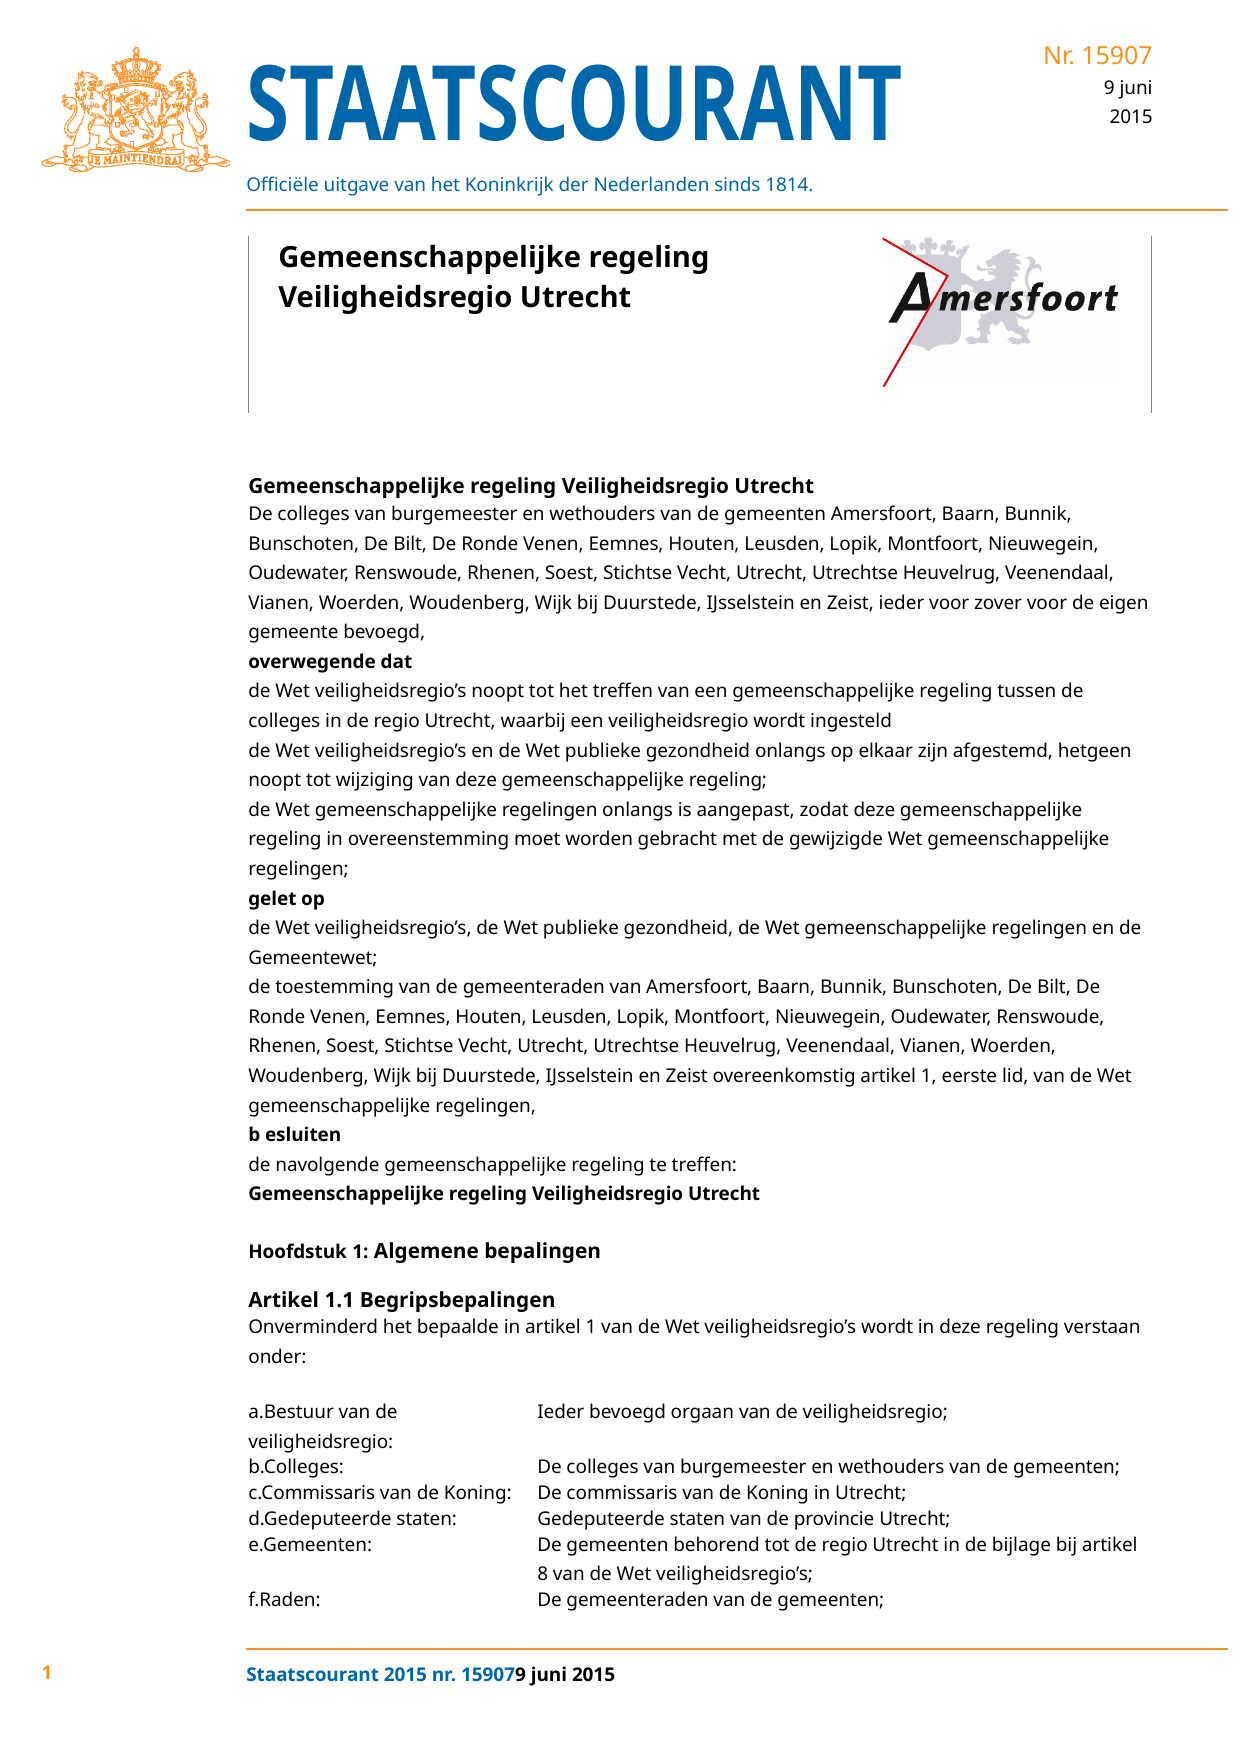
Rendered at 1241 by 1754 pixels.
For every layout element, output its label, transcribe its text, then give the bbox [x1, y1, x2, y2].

table_header a.Bestuur van de veiligheidsregio: [248, 1399, 537, 1454]
text de Wet veiligheidsregio’s, de Wet publieke gezondheid, de Wet gemeenschappelijke regelingen en de Gemeentewet; [248, 914, 1152, 969]
table_cell d.Gedeputeerde staten: [248, 1505, 537, 1531]
text de toestemming van de gemeenteraden van Amersfoort, Baarn, Bunnik, Bunschoten, De Bilt, De Ronde Venen, Eemnes, Houten, Leusden, Lopik, Montfoort, Nieuwegein, Oudewater, Renswoude, Rhenen, Soest, Stichtse Vecht, Utrecht, Utrechtse Heuvelrug, Veenendaal, Vianen, Woerden, Woudenberg, Wijk bij Duurstede, IJsselstein en Zeist overeenkomstig artikel 1, eerste lid, van de Wet gemeenschappelijke regelingen, [248, 973, 1152, 1117]
text de Wet gemeenschappelijke regelingen onlangs is aangepast, zodat deze gemeenschappelijke regeling in overeenstemming moet worden gebracht met de gewijzigde Wet gemeenschappelijke regelingen; [248, 796, 1152, 881]
text b esluiten [248, 1121, 1152, 1147]
table_cell Gedeputeerde staten van de provincie Utrecht; [537, 1505, 1152, 1531]
picture [41, 47, 231, 172]
table_cell De gemeenteraden van de gemeenten; [537, 1586, 1152, 1612]
text Artikel 1.1 Begripsbepalingen [248, 1285, 1152, 1313]
text de Wet veiligheidsregio’s noopt tot het treffen van een gemeenschappelijke regeling tussen de colleges in de regio Utrecht, waarbij een veiligheidsregio wordt ingesteld [248, 678, 1152, 733]
table_cell b.Colleges: [248, 1454, 537, 1479]
table_cell c.Commissaris van de Koning: [248, 1480, 537, 1505]
table_header Ieder bevoegd orgaan van de veiligheidsregio; [537, 1399, 1152, 1454]
table_cell e.Gemeenten: [248, 1531, 537, 1586]
text De colleges van burgemeester en wethouders van de gemeenten Amersfoort, Baarn, Bunnik, Bunschoten, De Bilt, De Ronde Venen, Eemnes, Houten, Leusden, Lopik, Montfoort, Nieuwegein, Oudewater, Renswoude, Rhenen, Soest, Stichtse Vecht, Utrecht, Utrechtse Heuvelrug, Veenendaal, Vianen, Woerden, Woudenberg, Wijk bij Duurstede, IJsselstein en Zeist, ieder voor zover voor de eigen gemeente bevoegd, [248, 500, 1152, 644]
text Gemeenschappelijke regeling Veiligheidsregio Utrecht [248, 1181, 1152, 1206]
table_cell f.Raden: [248, 1586, 537, 1612]
text de Wet veiligheidsregio’s en de Wet publieke gezondheid onlangs op elkaar zijn afgestemd, hetgeen noopt tot wijziging van deze gemeenschappelijke regeling; [248, 737, 1152, 792]
text de navolgende gemeenschappelijke regeling te treffen: [248, 1151, 1152, 1177]
text gelet op [248, 885, 1152, 910]
table_header Gemeenschappelijke regeling Veiligheidsregio Utrecht [249, 236, 850, 413]
text Hoofdstuk 1: Algemene bepalingen [248, 1236, 1152, 1264]
table_cell De commissaris van de Koning in Utrecht; [537, 1480, 1152, 1505]
table_cell De gemeenten behorend tot de regio Utrecht in de bijlage bij artikel 8 van de Wet veiligheidsregio’s; [537, 1531, 1152, 1586]
text Gemeenschappelijke regeling Veiligheidsregio Utrecht [248, 472, 1152, 500]
text Onverminderd het bepaalde in artikel 1 van de Wet veiligheidsregio’s wordt in deze regeling verstaan onder: [248, 1313, 1152, 1369]
table_header [850, 236, 1151, 413]
picture [882, 236, 1119, 387]
table_cell De colleges van burgemeester en wethouders van de gemeenten; [537, 1454, 1152, 1479]
text overwegende dat [248, 648, 1152, 674]
